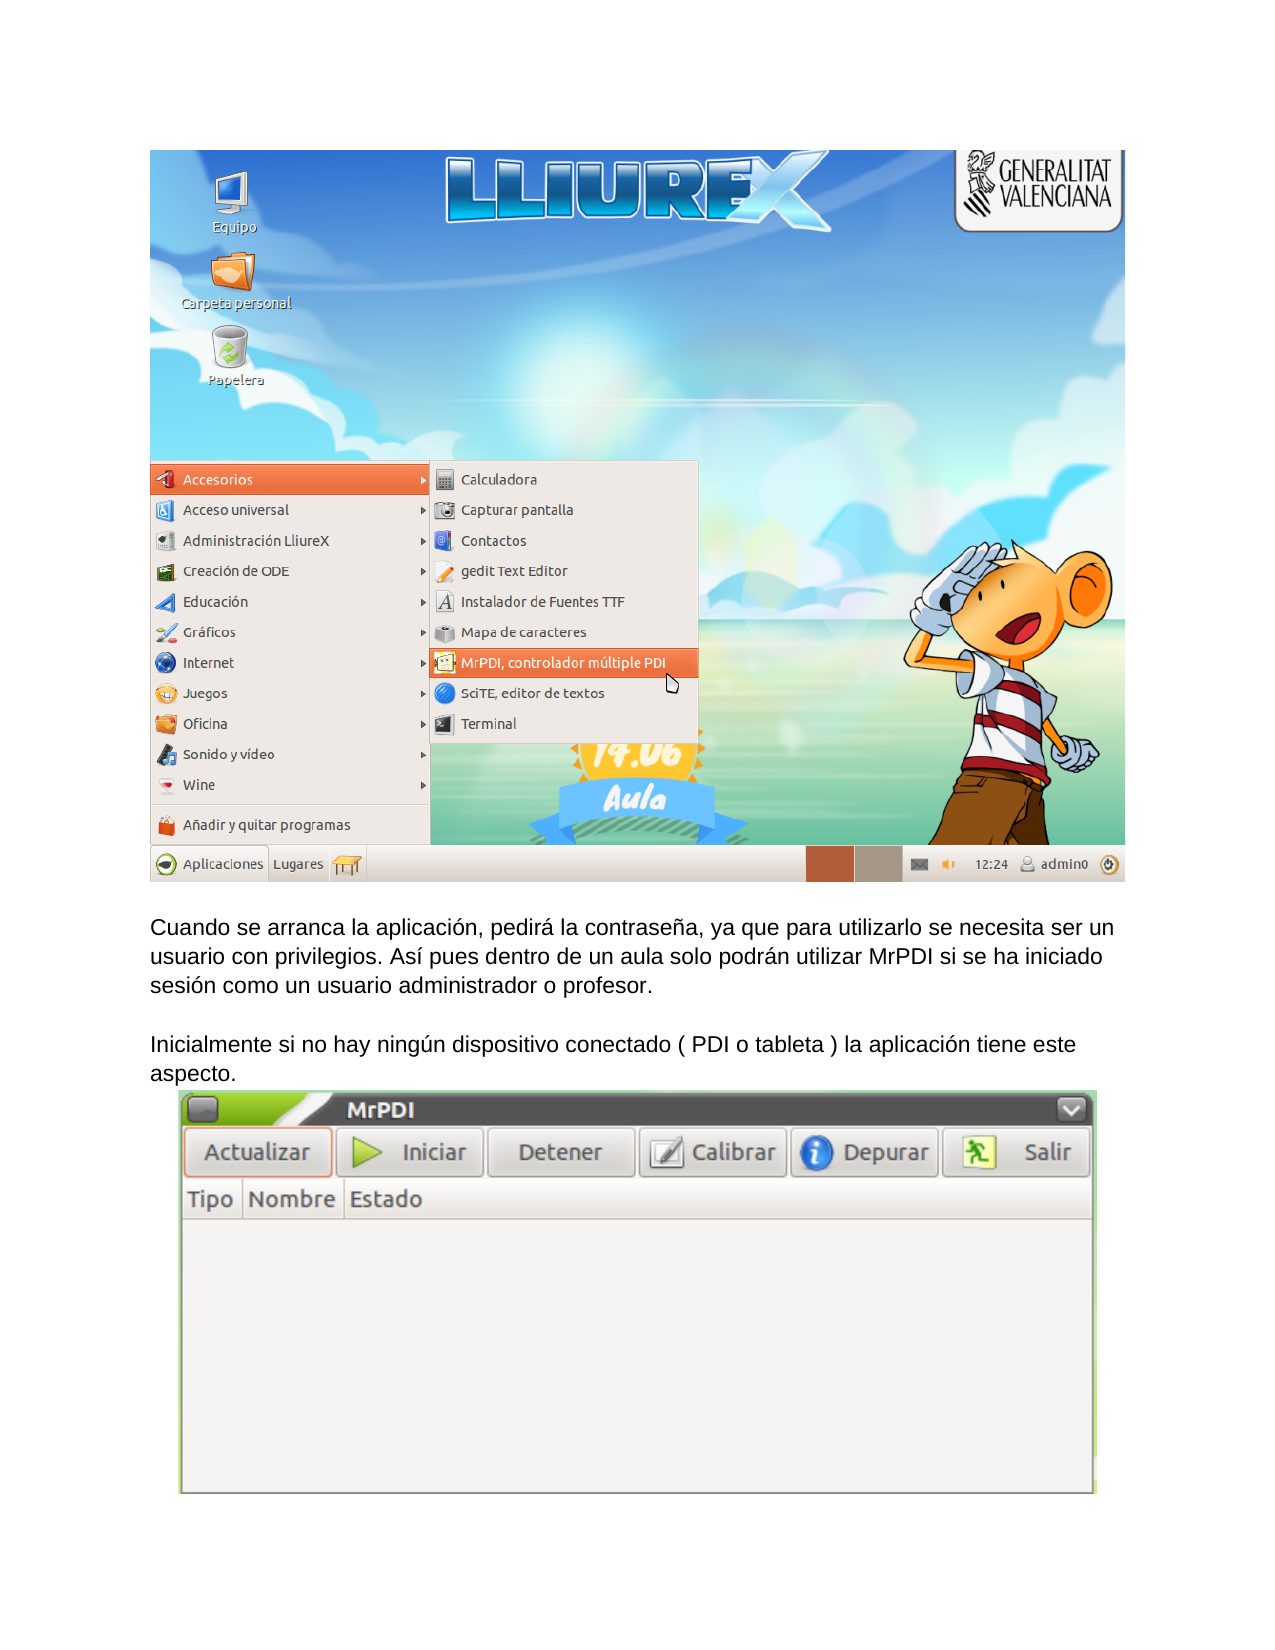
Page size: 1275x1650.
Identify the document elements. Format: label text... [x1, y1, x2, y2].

text Inicialmente si no hay ningún dispositivo conectado ( PDI o tableta ) la aplicación tiene este aspecto. [150, 1032, 1125, 1087]
text Cuando se arranca la aplicación, pedirá la contraseña, ya que para utilizarlo se necesita ser un usuario con privilegios. Así pues dentro de un aula solo podrán utilizar MrPDI si se ha iniciado sesión como un usuario administrador o profesor. [150, 914, 1125, 999]
picture [150, 150, 1125, 882]
picture [178, 1090, 1097, 1494]
